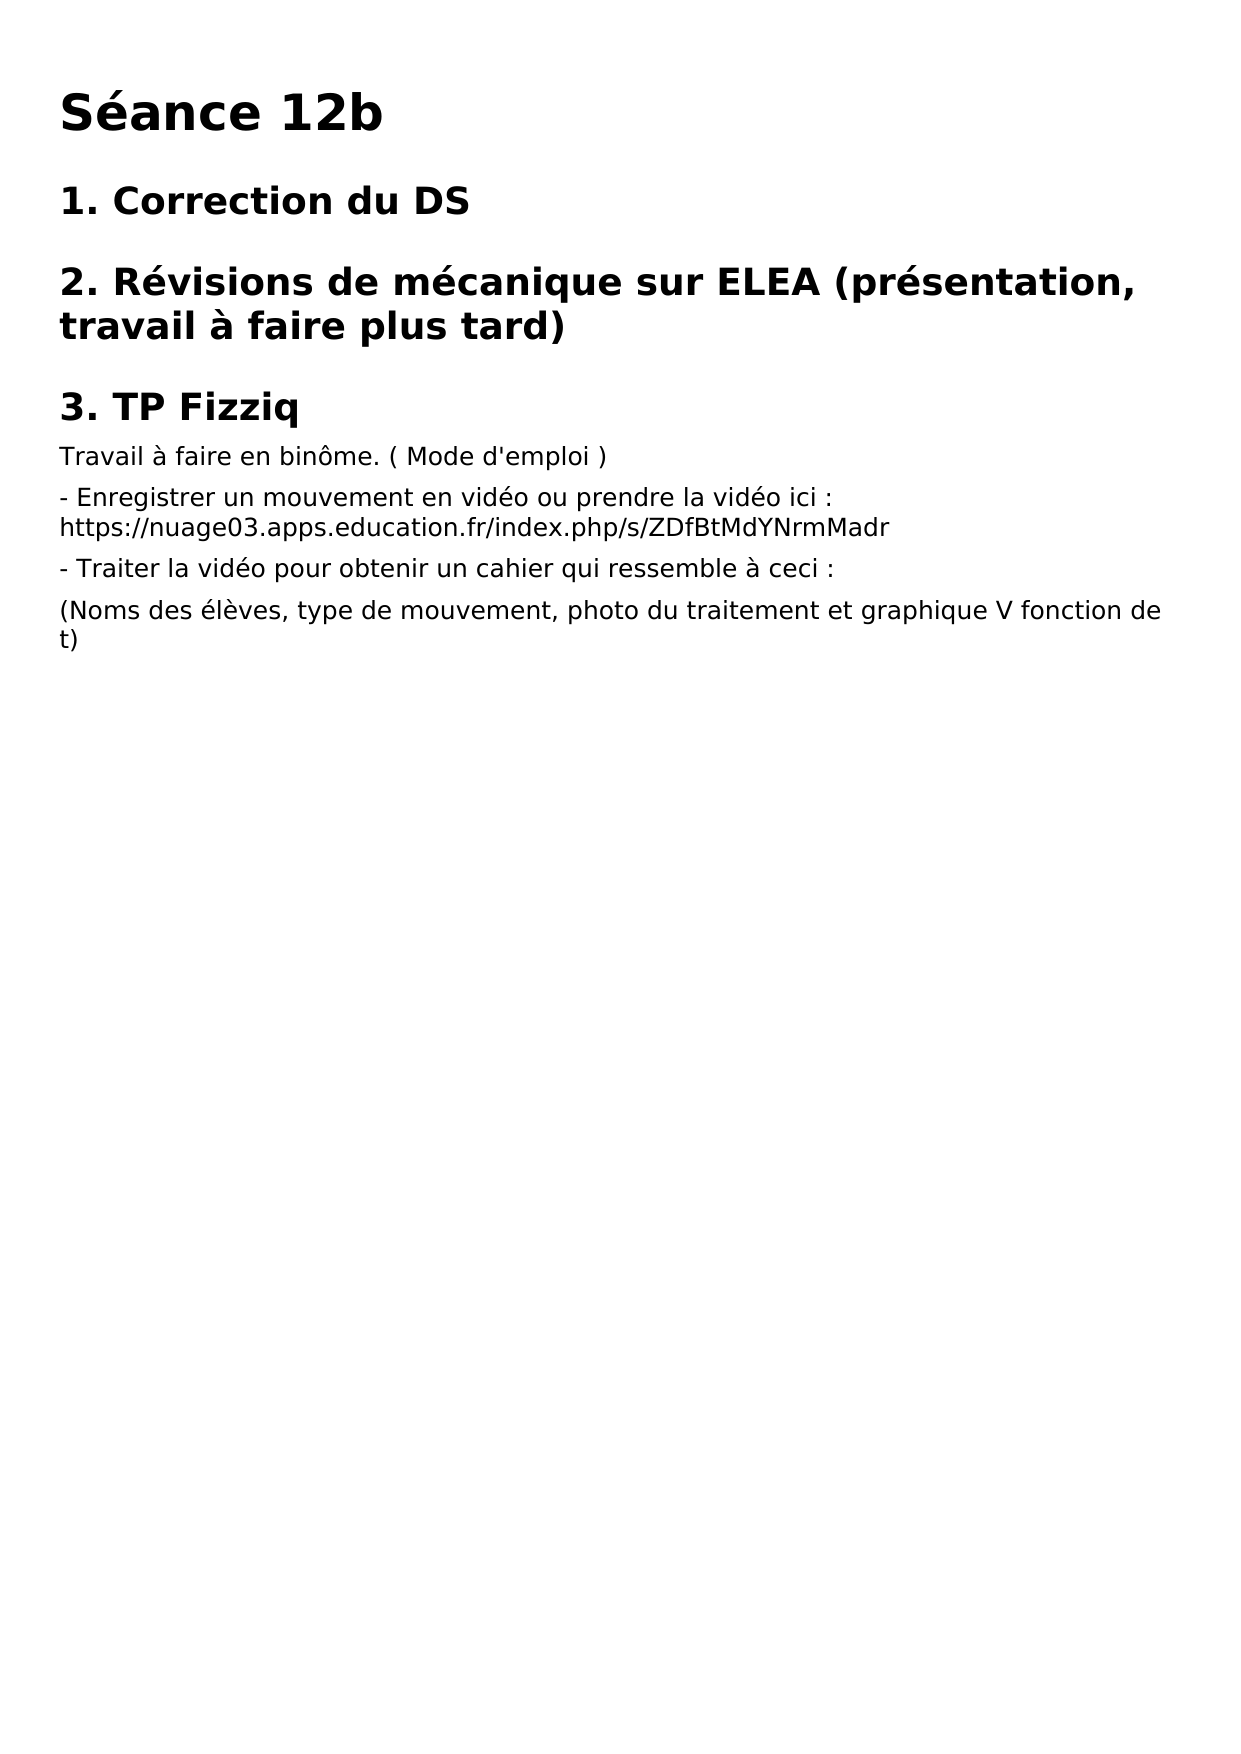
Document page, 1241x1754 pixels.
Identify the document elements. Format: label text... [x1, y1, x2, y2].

text (Noms des élèves, type de mouvement, photo du traitement et graphique V fonction de t) [59, 596, 1181, 654]
text Travail à faire en binôme. ( Mode d'emploi ) [59, 442, 1181, 471]
subtitle Séance 12b [59, 84, 1181, 142]
subtitle 3. TP Fizziq [59, 386, 1181, 429]
subtitle 2. Révisions de mécanique sur ELEA (présentation, travail à faire plus tard) [59, 261, 1181, 348]
text - Enregistrer un mouvement en vidéo ou prendre la vidéo ici : https://nuage03.apps.education.fr/index.php/s/ZDfBtMdYNrmMadr [59, 483, 1181, 542]
subtitle 1. Correction du DS [59, 180, 1181, 223]
text - Traiter la vidéo pour obtenir un cahier qui ressemble à ceci : [59, 554, 1181, 583]
